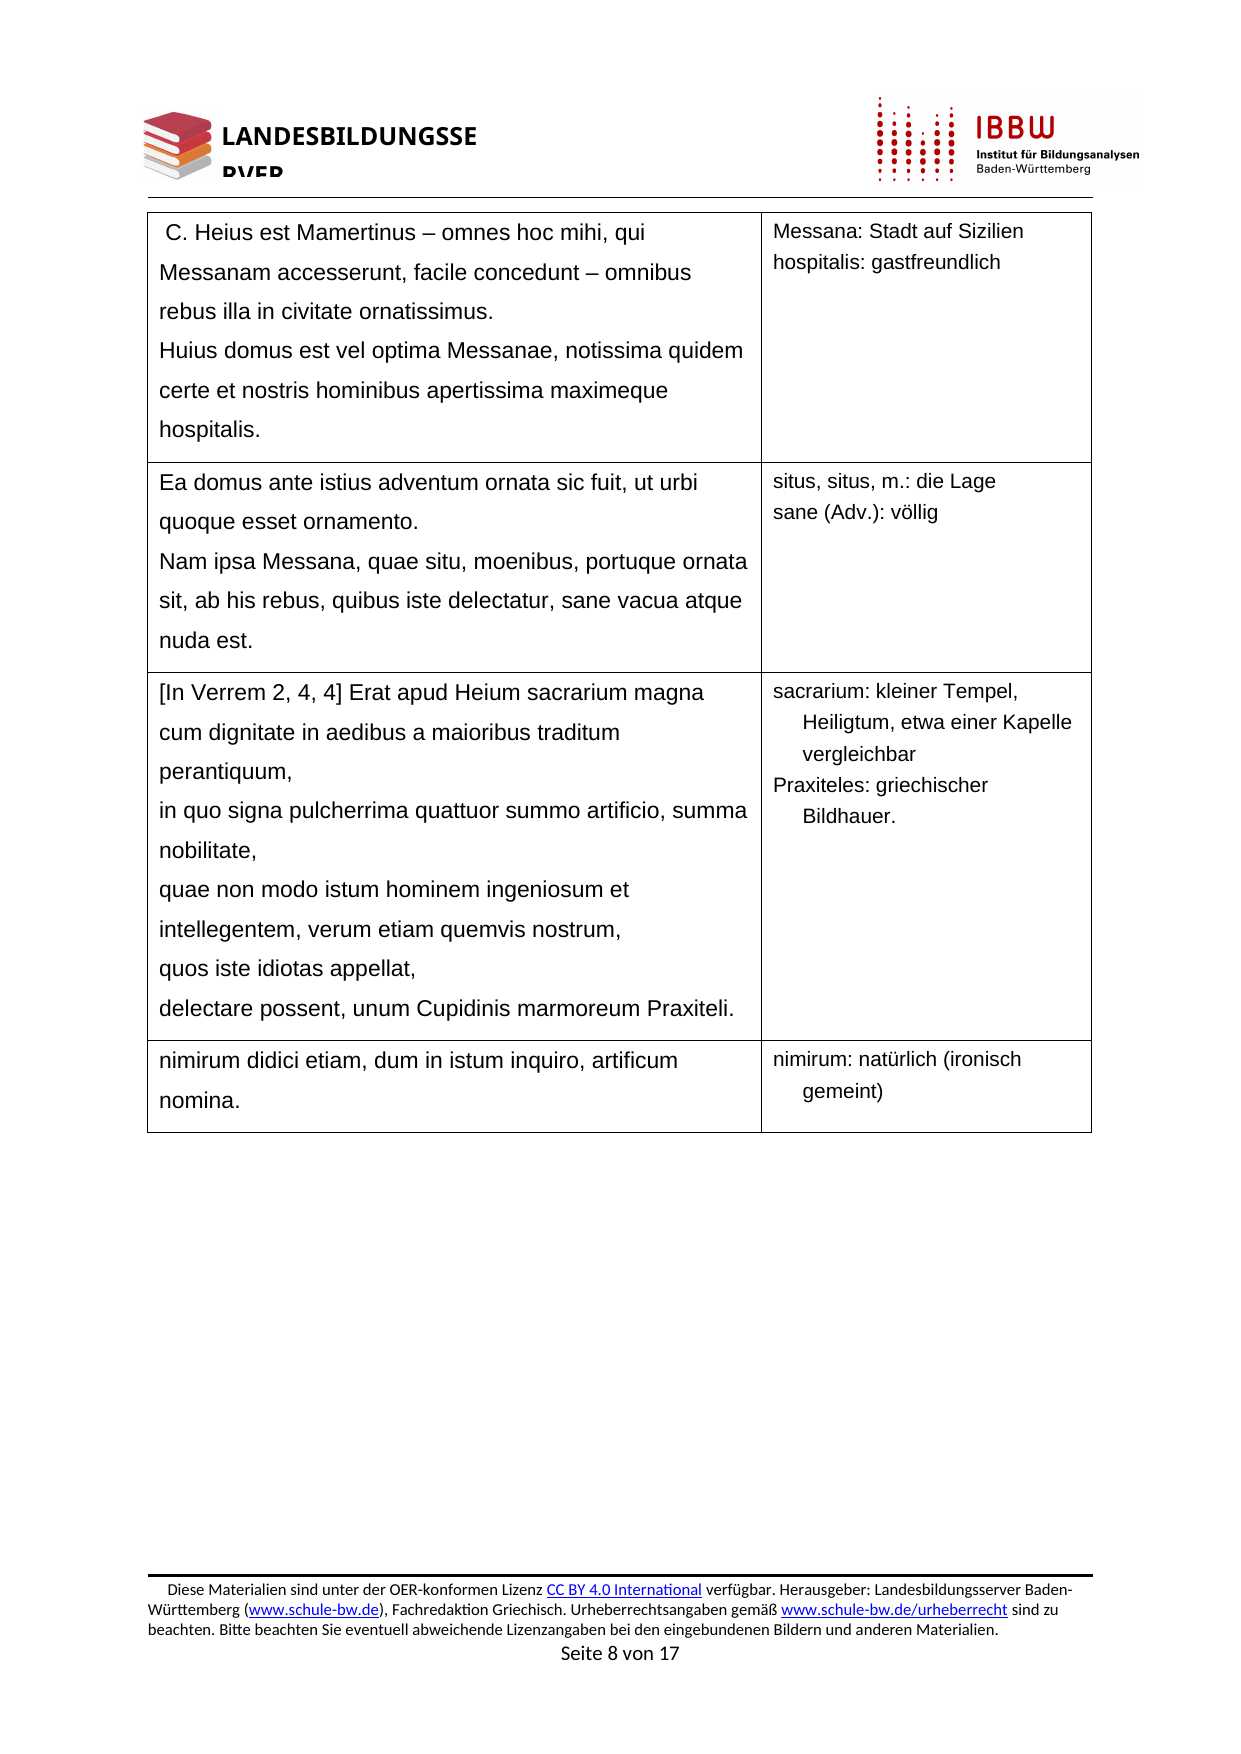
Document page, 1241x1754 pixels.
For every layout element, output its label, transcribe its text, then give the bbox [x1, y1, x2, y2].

table_cell situs, situs, m.: die Lage sane (Adv.): völlig [762, 463, 1091, 672]
table_cell C. Heius est Mamertinus – omnes hoc mihi, qui Messanam accesserunt, facile concedunt – omnibus rebus illa in civitate ornatissimus. Huius domus est vel optima Messanae, notissima quidem certe et nostris hominibus apertissima maximeque hospitalis. [148, 213, 761, 462]
table_cell sacrarium: kleiner Tempel, Heiligtum, etwa einer Kapelle vergleichbar Praxiteles: griechischer Bildhauer. [762, 673, 1091, 1040]
table_cell [In Verrem 2, 4, 4] Erat apud Heium sacrarium magna cum dignitate in aedibus a maioribus traditum perantiquum, in quo signa pulcherrima quattuor summo artificio, summa nobilitate, quae non modo istum hominem ingeniosum et intellegentem, verum etiam quemvis nostrum, quos iste idiotas appellat, delectare possent, unum Cupidinis marmoreum Praxiteli. [148, 673, 761, 1040]
table_cell Messana: Stadt auf Sizilien hospitalis: gastfreundlich [762, 213, 1091, 462]
table_cell Ea domus ante istius adventum ornata sic fuit, ut urbi quoque esset ornamento. Nam ipsa Messana, quae situ, moenibus, portuque ornata sit, ab his rebus, quibus iste delectatur, sane vacua atque nuda est. [148, 463, 761, 672]
picture [139, 108, 146, 182]
table_cell nimirum: natürlich (ironisch gemeint) [762, 1041, 1091, 1132]
table_cell nimirum didici etiam, dum in istum inquiro, artificum nomina. [148, 1041, 761, 1132]
picture [873, 92, 1142, 186]
